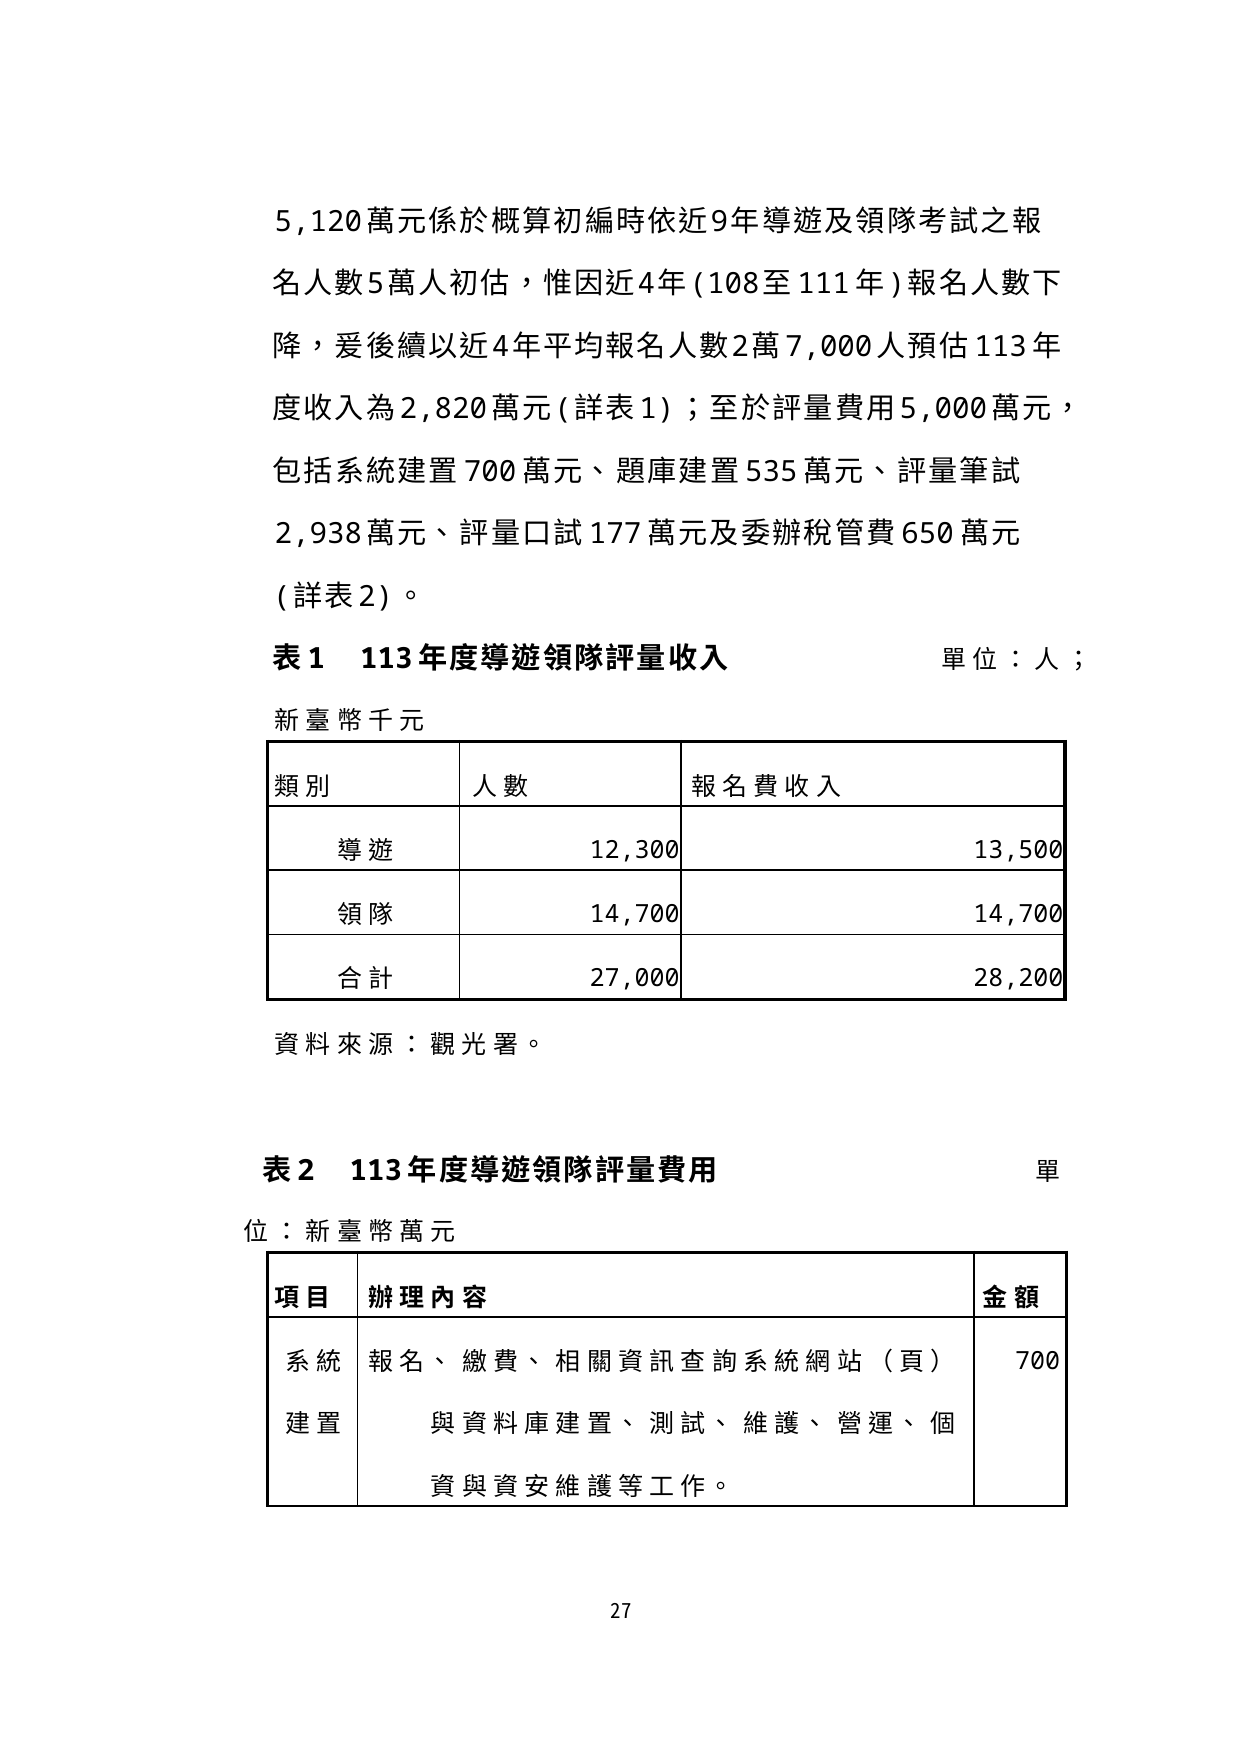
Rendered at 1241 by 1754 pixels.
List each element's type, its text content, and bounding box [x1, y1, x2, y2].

table_cell 導遊 [269, 807, 459, 869]
text 詢據該署表示，113年度導遊及領隊評量報名費收入5,120萬元係於概算初編時依近9年導遊及領隊考試之報名人數5萬人初估，惟因近4年(108至111年)報名人數下降，爰後續以近4年平均報名人數2萬7,000人預估113年度收入為2,820萬元(詳表1)；至於評量費用5,000萬元，包括系統建置700萬元、題庫建置535萬元、評量筆試2,938萬元、評量口試177萬元及委辦稅管費650萬元(詳表2)。 [266, 177, 1063, 615]
table_cell 合計 [269, 935, 459, 997]
table_header 人數 [460, 743, 680, 805]
table_header 辦理內容 [358, 1254, 973, 1316]
table_header 報名費收入 [682, 743, 1063, 805]
table_cell 700 [975, 1318, 1065, 1505]
table_header 類別 [269, 743, 459, 805]
table_cell 領隊 [269, 871, 459, 933]
table_header 金額 [975, 1254, 1065, 1316]
table_cell 28,200 [682, 935, 1063, 997]
text 表1 113年度導遊領隊評量收入 單位：人；新臺幣千元 [266, 615, 1063, 740]
table_cell 13,500 [682, 807, 1063, 869]
table_cell 12,300 [460, 807, 680, 869]
table_cell 系統 建置 [269, 1318, 357, 1505]
table_cell 報名、繳費、相關資訊查詢系統網站（頁）與資料庫建置、測試、維護、營運、個資與資安維護等工作。 [358, 1318, 973, 1505]
table_cell 14,700 [460, 871, 680, 933]
table_cell 14,700 [682, 871, 1063, 933]
text 表2 113年度導遊領隊評量費用 單位：新臺幣萬元 [236, 1126, 1063, 1251]
table_header 項目 [269, 1254, 357, 1316]
text 資料來源：觀光署。 [263, 1001, 1063, 1063]
table_cell 27,000 [460, 935, 680, 997]
